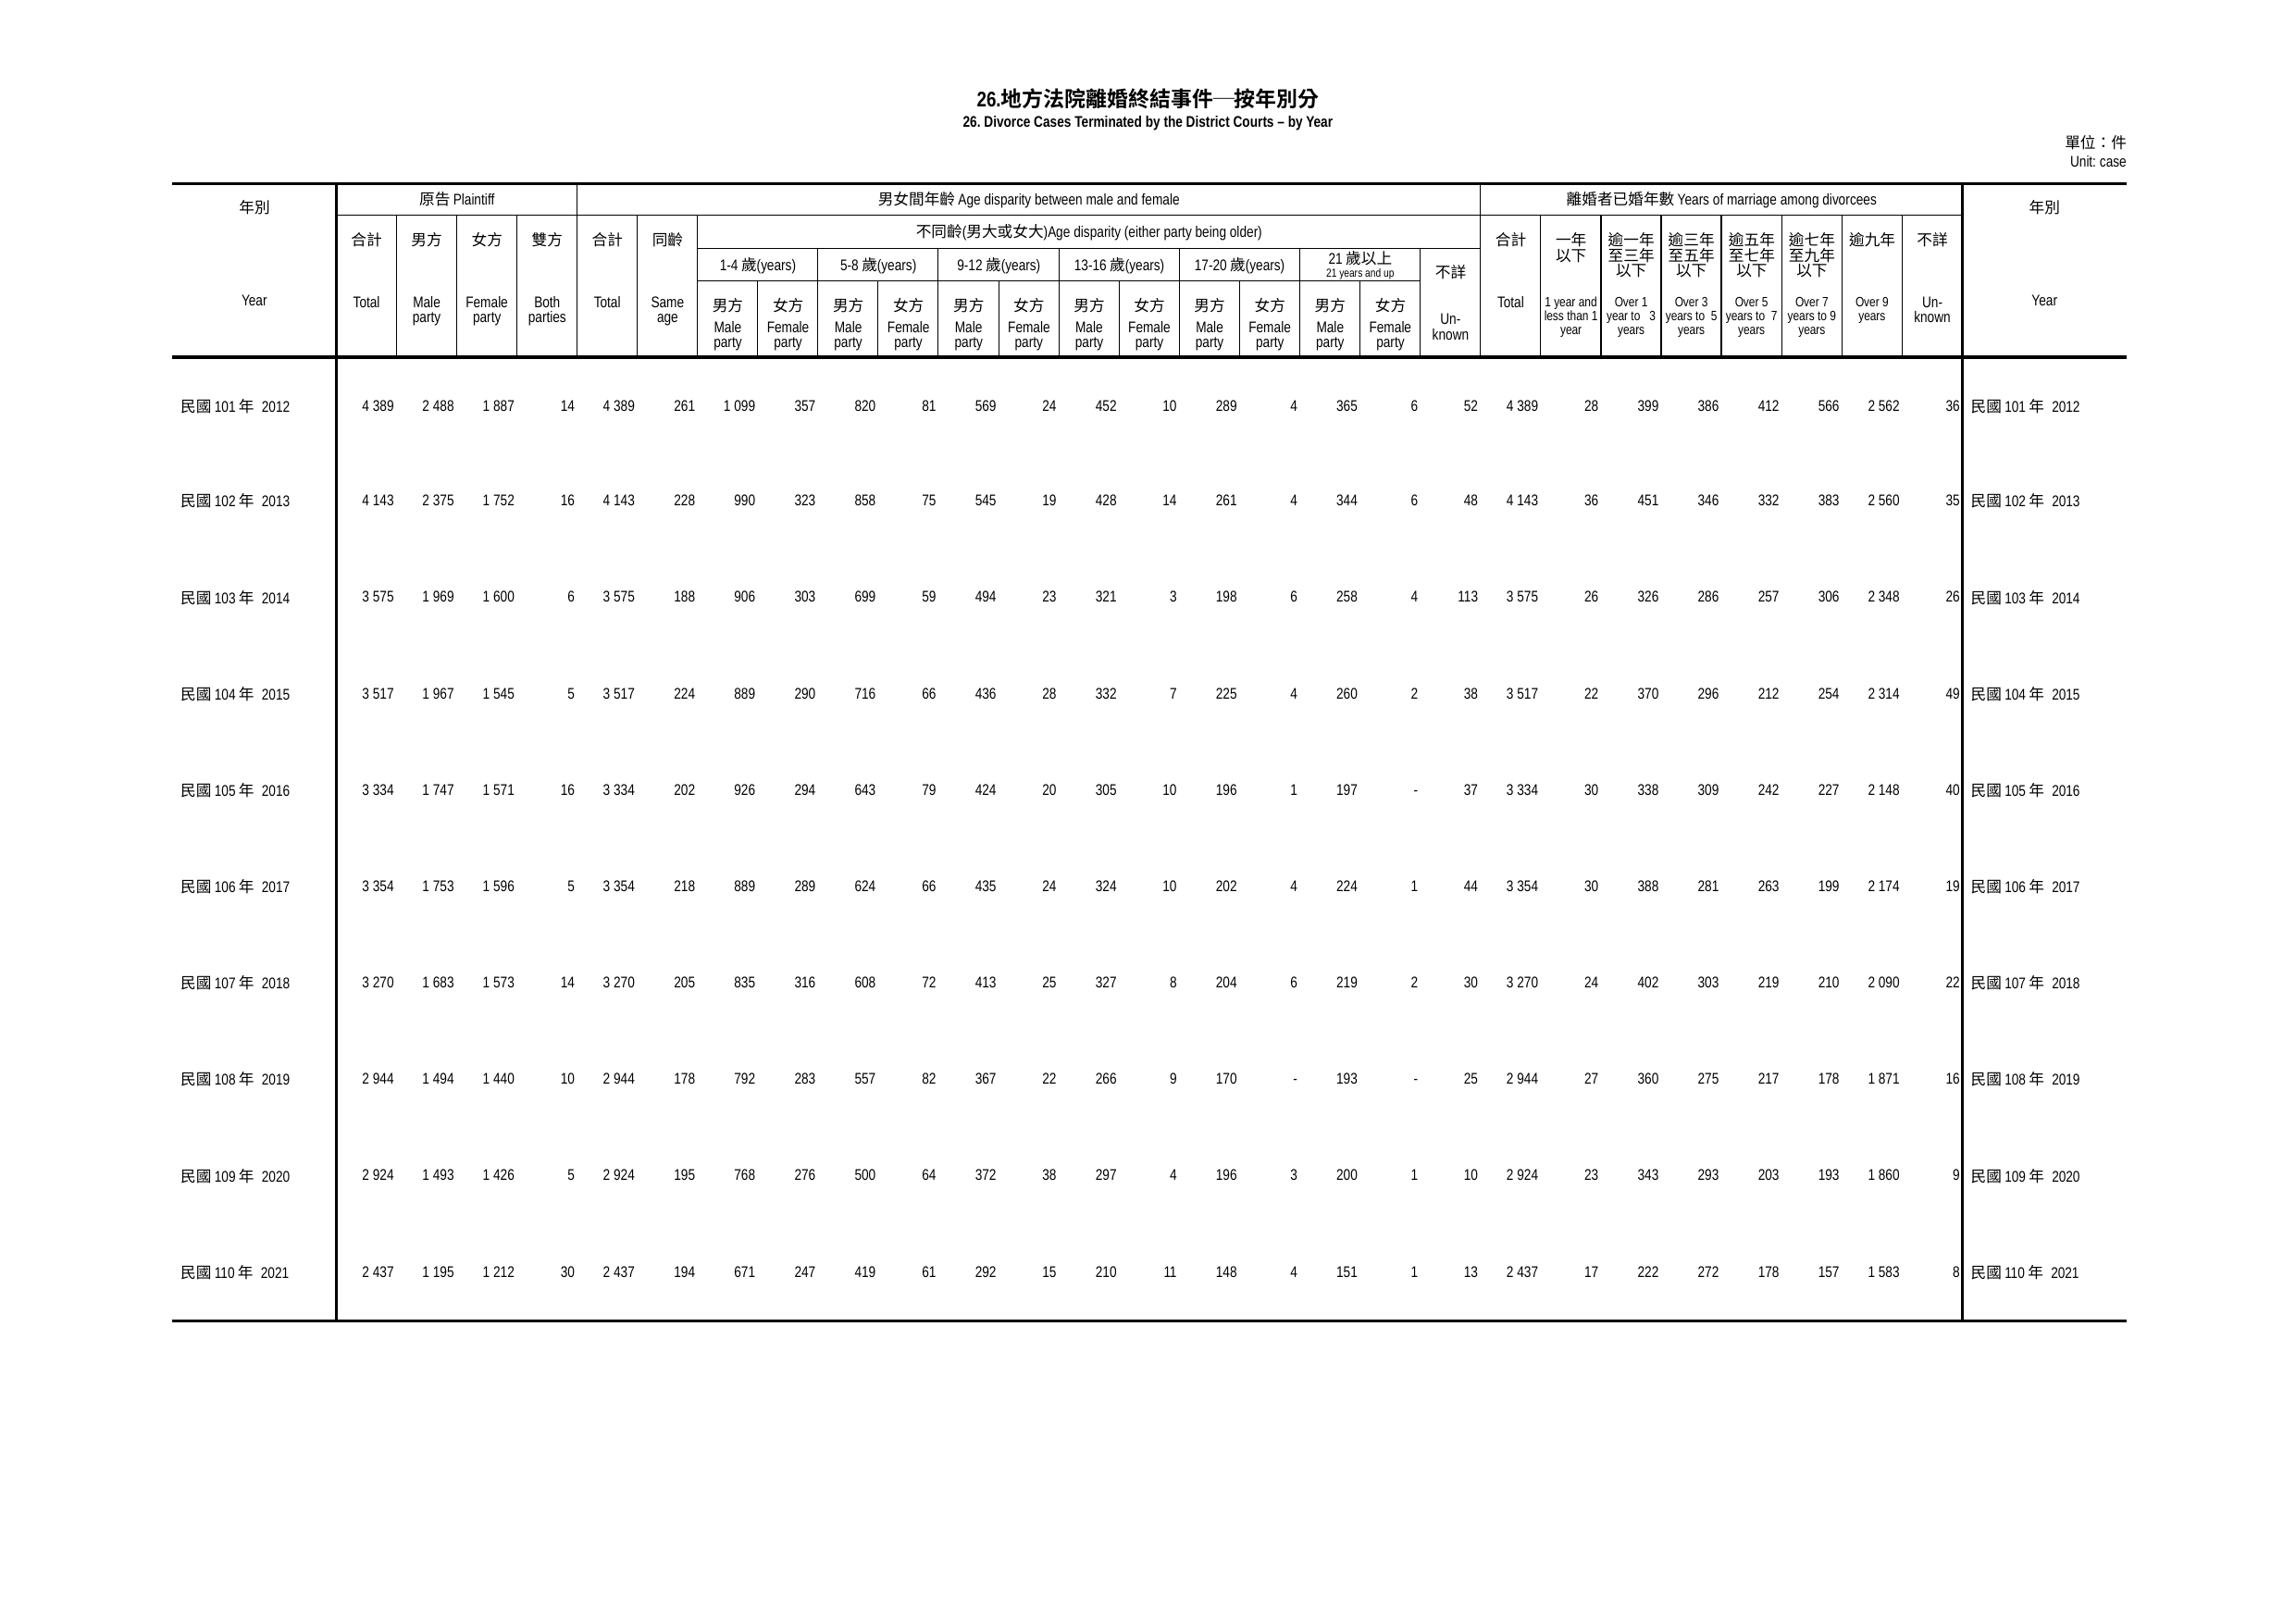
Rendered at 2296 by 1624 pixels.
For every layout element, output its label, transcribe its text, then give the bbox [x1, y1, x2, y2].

table_cell 2 437 [577, 1223, 637, 1320]
table_cell 545 [938, 452, 999, 549]
table_cell 30 [1421, 934, 1481, 1030]
table_cell 15 [999, 1223, 1059, 1320]
table_cell 323 [758, 452, 818, 549]
table_cell 5 [517, 645, 577, 741]
table_cell 3 354 [577, 837, 637, 934]
table_cell 男方 Male party [397, 216, 456, 355]
table_cell 197 [1300, 741, 1359, 837]
table_cell 178 [1781, 1031, 1842, 1127]
table_cell 170 [1179, 1031, 1239, 1127]
table_cell 民國105年 2016 [1964, 741, 2127, 837]
table_cell 3 517 [577, 645, 637, 741]
table_cell 24 [999, 359, 1059, 452]
table_cell 276 [758, 1127, 818, 1223]
table_cell 22 [1541, 645, 1601, 741]
table_cell 不同齡(男大或女大)Age disparity (either party being older) [698, 216, 1480, 248]
table_cell 28 [999, 645, 1059, 741]
table_cell 188 [638, 549, 698, 645]
table_cell 494 [938, 549, 999, 645]
table_cell 1 969 [396, 549, 456, 645]
table_cell 2 562 [1842, 359, 1902, 452]
table_cell 雙方 Both parties [517, 216, 577, 355]
table_cell 990 [698, 452, 758, 549]
table_cell 906 [698, 549, 758, 645]
table_cell 4 143 [1481, 452, 1541, 549]
table_cell 367 [938, 1031, 999, 1127]
table_cell 699 [818, 549, 878, 645]
table_cell 23 [1541, 1127, 1601, 1223]
table_cell 199 [1781, 837, 1842, 934]
table_cell 1 600 [456, 549, 516, 645]
table_cell 557 [818, 1031, 878, 1127]
table_cell 79 [878, 741, 938, 837]
table_cell 3 517 [338, 645, 396, 741]
table_cell 4 [1239, 645, 1299, 741]
table_cell 3 [1119, 549, 1179, 645]
table_cell 21歲以上 21 years and up [1300, 249, 1420, 280]
table_cell 逾五年至七年以下 Over 5 years to 7 years [1722, 216, 1781, 355]
table_cell 452 [1059, 359, 1119, 452]
text Unit: case [169, 153, 2126, 170]
table_cell 66 [878, 837, 938, 934]
table_cell 196 [1179, 741, 1239, 837]
table_cell 324 [1059, 837, 1119, 934]
table_cell 212 [1721, 645, 1781, 741]
table_cell 566 [1781, 359, 1842, 452]
table_cell 64 [878, 1127, 938, 1223]
table_cell 22 [999, 1031, 1059, 1127]
table_cell 266 [1059, 1031, 1119, 1127]
table_cell 23 [999, 549, 1059, 645]
table_cell 民國108年 2019 [172, 1031, 335, 1127]
table_cell 4 [1239, 1223, 1299, 1320]
table_cell 1 [1360, 1127, 1421, 1223]
table_cell 3 270 [338, 934, 396, 1030]
table_cell 671 [698, 1223, 758, 1320]
table_cell 3 [1239, 1127, 1299, 1223]
table_cell 30 [517, 1223, 577, 1320]
table_cell 44 [1421, 837, 1481, 934]
table_cell 66 [878, 645, 938, 741]
table_cell 261 [1179, 452, 1239, 549]
table_cell 1 753 [396, 837, 456, 934]
table_cell 275 [1661, 1031, 1721, 1127]
table_cell 309 [1661, 741, 1721, 837]
table_cell 1 440 [456, 1031, 516, 1127]
table_cell 2 924 [1481, 1127, 1541, 1223]
table_cell 343 [1601, 1127, 1661, 1223]
table_cell 19 [1902, 837, 1961, 934]
table_cell 10 [517, 1031, 577, 1127]
table_cell 332 [1059, 645, 1119, 741]
table_cell 女方 Female party [878, 281, 937, 355]
table_cell 逾九年 Over 9 years [1843, 216, 1902, 355]
table_cell 49 [1902, 645, 1961, 741]
table_cell 293 [1661, 1127, 1721, 1223]
table_cell 281 [1661, 837, 1721, 934]
table_cell 217 [1721, 1031, 1781, 1127]
table_cell 289 [1179, 359, 1239, 452]
table_cell 1 573 [456, 934, 516, 1030]
table_cell 297 [1059, 1127, 1119, 1223]
table_cell 5 [517, 837, 577, 934]
table_cell 292 [938, 1223, 999, 1320]
table_cell 435 [938, 837, 999, 934]
table_cell 民國109年 2020 [1964, 1127, 2127, 1223]
table_cell 178 [638, 1031, 698, 1127]
table_cell 合計 Total [1481, 216, 1540, 355]
table_cell 428 [1059, 452, 1119, 549]
table_cell 3 270 [1481, 934, 1541, 1030]
table_cell 290 [758, 645, 818, 741]
table_cell 3 334 [577, 741, 637, 837]
table_cell 民國107年 2018 [172, 934, 335, 1030]
table_cell 37 [1421, 741, 1481, 837]
table_cell 合計 Total [338, 216, 396, 355]
table_cell 1 [1360, 1223, 1421, 1320]
table_cell 222 [1601, 1223, 1661, 1320]
table_cell 365 [1300, 359, 1359, 452]
table_cell 2 148 [1842, 741, 1902, 837]
table_cell 424 [938, 741, 999, 837]
table_cell 1 596 [456, 837, 516, 934]
table_cell 608 [818, 934, 878, 1030]
table_cell 不詳 Un- known [1421, 249, 1480, 355]
table_cell 14 [1119, 452, 1179, 549]
table_cell 民國107年 2018 [1964, 934, 2127, 1030]
table_cell 326 [1601, 549, 1661, 645]
table_cell 1 887 [456, 359, 516, 452]
table_cell 3 575 [1481, 549, 1541, 645]
table_cell 346 [1661, 452, 1721, 549]
table_cell 民國101年 2012 [1964, 359, 2127, 452]
table_cell - [1360, 741, 1421, 837]
table_cell 36 [1541, 452, 1601, 549]
table_cell 女方 Female party [1360, 281, 1420, 355]
table_cell 4 [1360, 549, 1421, 645]
table_cell 289 [758, 837, 818, 934]
table_cell - [1239, 1031, 1299, 1127]
table_cell 女方 Female party [1120, 281, 1179, 355]
table_cell 28 [1541, 359, 1601, 452]
table_cell 399 [1601, 359, 1661, 452]
table_cell 民國109年 2020 [172, 1127, 335, 1223]
table_cell 194 [638, 1223, 698, 1320]
table_cell 303 [1661, 934, 1721, 1030]
table_cell 210 [1781, 934, 1842, 1030]
table_cell 8 [1119, 934, 1179, 1030]
table_cell 逾一年至三年以下 Over 1 year to 3 years [1602, 216, 1660, 355]
table_cell 82 [878, 1031, 938, 1127]
table_cell 30 [1541, 741, 1601, 837]
table_cell 4 [1239, 837, 1299, 934]
table_cell 624 [818, 837, 878, 934]
table_cell 36 [1902, 359, 1961, 452]
table_cell 民國106年 2017 [172, 837, 335, 934]
table_cell 3 575 [577, 549, 637, 645]
table_cell 75 [878, 452, 938, 549]
table_cell 388 [1601, 837, 1661, 934]
text 單位：件 [169, 130, 2126, 153]
table_cell 338 [1601, 741, 1661, 837]
table_cell 360 [1601, 1031, 1661, 1127]
table_cell 不詳 Un- known [1903, 216, 1961, 355]
table_cell 民國108年 2019 [1964, 1031, 2127, 1127]
table_cell 2 [1360, 934, 1421, 1030]
table_cell 2 348 [1842, 549, 1902, 645]
table_cell 25 [999, 934, 1059, 1030]
table_cell 383 [1781, 452, 1842, 549]
table_cell 227 [1781, 741, 1842, 837]
table_cell 5 [517, 1127, 577, 1223]
table_cell 女方 Female party [758, 281, 817, 355]
table_cell 52 [1421, 359, 1481, 452]
table_cell 1 571 [456, 741, 516, 837]
table_cell 2 174 [1842, 837, 1902, 934]
table_cell 3 270 [577, 934, 637, 1030]
table_cell 643 [818, 741, 878, 837]
table_cell 436 [938, 645, 999, 741]
table_cell 6 [1239, 934, 1299, 1030]
table_cell 195 [638, 1127, 698, 1223]
table_cell 263 [1721, 837, 1781, 934]
table_cell 2 560 [1842, 452, 1902, 549]
table_cell 569 [938, 359, 999, 452]
table_cell 民國110年 2021 [172, 1223, 335, 1320]
table_cell 332 [1721, 452, 1781, 549]
table_cell 9 [1902, 1127, 1961, 1223]
table_cell 202 [638, 741, 698, 837]
table_cell 2 924 [577, 1127, 637, 1223]
table_cell 2 [1360, 645, 1421, 741]
table_cell 4 389 [1481, 359, 1541, 452]
table_cell 13 [1421, 1223, 1481, 1320]
table_cell 4 389 [577, 359, 637, 452]
table_cell 258 [1300, 549, 1359, 645]
table_cell 716 [818, 645, 878, 741]
table_cell 男方 Male party [938, 281, 999, 355]
table_cell 民國101年 2012 [172, 359, 335, 452]
table_cell 民國104年 2015 [172, 645, 335, 741]
table_cell 16 [517, 452, 577, 549]
table_cell 20 [999, 741, 1059, 837]
table_cell 民國105年 2016 [172, 741, 335, 837]
table_cell 2 090 [1842, 934, 1902, 1030]
text 26. Divorce Cases Terminated by the District Courts – by Year [169, 113, 2126, 130]
table_cell 9 [1119, 1031, 1179, 1127]
table_cell 203 [1721, 1127, 1781, 1223]
table_cell 男方 Male party [1300, 281, 1359, 355]
table_cell 7 [1119, 645, 1179, 741]
table_cell 254 [1781, 645, 1842, 741]
table_cell 男方 Male party [818, 281, 877, 355]
table_cell 386 [1661, 359, 1721, 452]
table_cell 225 [1179, 645, 1239, 741]
table_cell 200 [1300, 1127, 1359, 1223]
table_cell 2 944 [338, 1031, 396, 1127]
table_cell 38 [1421, 645, 1481, 741]
table_cell 193 [1300, 1031, 1359, 1127]
table_cell 296 [1661, 645, 1721, 741]
table_cell 820 [818, 359, 878, 452]
table_header 離婚者已婚年數Years of marriage among divorcees [1481, 185, 1961, 215]
table_cell 同齡 Same age [638, 216, 697, 355]
table_cell 1-4歲(years) [698, 249, 817, 280]
table_cell 1 871 [1842, 1031, 1902, 1127]
table_cell 204 [1179, 934, 1239, 1030]
text 26.地方法院離婚終結事件─按年別分 [169, 82, 2126, 113]
table_cell 4 143 [338, 452, 396, 549]
table_cell 14 [517, 934, 577, 1030]
table_cell 13-16歲(years) [1060, 249, 1179, 280]
table_cell 1 [1239, 741, 1299, 837]
table_cell 14 [517, 359, 577, 452]
table_header 原告Plaintiff [338, 185, 577, 215]
table_cell 272 [1661, 1223, 1721, 1320]
table_cell 2 488 [396, 359, 456, 452]
table_cell 205 [638, 934, 698, 1030]
table_cell 1 [1360, 837, 1421, 934]
table_cell 372 [938, 1127, 999, 1223]
table_cell - [1360, 1031, 1421, 1127]
table_cell 219 [1300, 934, 1359, 1030]
table_cell 逾三年至五年以下 Over 3 years to 5 years [1662, 216, 1720, 355]
table_cell 男方 Male party [1060, 281, 1119, 355]
table_cell 157 [1781, 1223, 1842, 1320]
table_cell 女方 Female party [1240, 281, 1299, 355]
table_cell 344 [1300, 452, 1359, 549]
table_cell 768 [698, 1127, 758, 1223]
table_cell 412 [1721, 359, 1781, 452]
table_cell 民國103年 2014 [172, 549, 335, 645]
table_cell 1 545 [456, 645, 516, 741]
table_cell 283 [758, 1031, 818, 1127]
table_cell 202 [1179, 837, 1239, 934]
table_cell 女方 Female party [457, 216, 516, 355]
table_cell 413 [938, 934, 999, 1030]
table_cell 8 [1902, 1223, 1961, 1320]
table_cell 38 [999, 1127, 1059, 1223]
table_cell 16 [1902, 1031, 1961, 1127]
table_cell 27 [1541, 1031, 1601, 1127]
table_cell 242 [1721, 741, 1781, 837]
table_cell 926 [698, 741, 758, 837]
table_cell 一年 以下 1 year and less than 1 year [1541, 216, 1600, 355]
table_cell 81 [878, 359, 938, 452]
table_cell 419 [818, 1223, 878, 1320]
table_cell 民國103年 2014 [1964, 549, 2127, 645]
table_cell 357 [758, 359, 818, 452]
table_cell 民國102年 2013 [1964, 452, 2127, 549]
table_cell 2 924 [338, 1127, 396, 1223]
table_cell 1 752 [456, 452, 516, 549]
table_cell 1 195 [396, 1223, 456, 1320]
table_cell 24 [999, 837, 1059, 934]
table_cell 17-20歲(years) [1180, 249, 1299, 280]
table_cell 316 [758, 934, 818, 1030]
table_cell 6 [1360, 359, 1421, 452]
table_cell 835 [698, 934, 758, 1030]
table_cell 35 [1902, 452, 1961, 549]
table_cell 民國104年 2015 [1964, 645, 2127, 741]
table_cell 11 [1119, 1223, 1179, 1320]
table_cell 22 [1902, 934, 1961, 1030]
table_cell 男方 Male party [1180, 281, 1239, 355]
table_cell 6 [1239, 549, 1299, 645]
table_cell 1 860 [1842, 1127, 1902, 1223]
table_cell 男方 Male party [698, 281, 757, 355]
table_cell 4 143 [577, 452, 637, 549]
table_cell 2 437 [338, 1223, 396, 1320]
table_header 年別 Year [172, 185, 335, 355]
table_cell 59 [878, 549, 938, 645]
table_cell 2 437 [1481, 1223, 1541, 1320]
table_cell 1 493 [396, 1127, 456, 1223]
table_cell 196 [1179, 1127, 1239, 1223]
table_cell 3 575 [338, 549, 396, 645]
table_cell 327 [1059, 934, 1119, 1030]
table_cell 3 517 [1481, 645, 1541, 741]
table_cell 26 [1541, 549, 1601, 645]
table_cell 6 [517, 549, 577, 645]
table_cell 26 [1902, 549, 1961, 645]
table_cell 218 [638, 837, 698, 934]
table_cell 257 [1721, 549, 1781, 645]
table_cell 48 [1421, 452, 1481, 549]
table_cell 10 [1119, 741, 1179, 837]
table_cell 6 [1360, 452, 1421, 549]
table_cell 民國102年 2013 [172, 452, 335, 549]
table_cell 逾七年至九年以下 Over 7 years to 9 years [1782, 216, 1842, 355]
table_cell 306 [1781, 549, 1842, 645]
table_cell 198 [1179, 549, 1239, 645]
table_cell 305 [1059, 741, 1119, 837]
table_cell 4 [1239, 452, 1299, 549]
table_cell 303 [758, 549, 818, 645]
table_cell 792 [698, 1031, 758, 1127]
table_cell 210 [1059, 1223, 1119, 1320]
table_cell 500 [818, 1127, 878, 1223]
table_cell 4 389 [338, 359, 396, 452]
table_cell 1 494 [396, 1031, 456, 1127]
table_cell 402 [1601, 934, 1661, 1030]
table_cell 25 [1421, 1031, 1481, 1127]
table_header 男女間年齡Age disparity between male and female [577, 185, 1480, 215]
table_cell 女方 Female party [999, 281, 1059, 355]
table_cell 228 [638, 452, 698, 549]
table_cell 148 [1179, 1223, 1239, 1320]
table_cell 3 334 [1481, 741, 1541, 837]
table_cell 24 [1541, 934, 1601, 1030]
table_cell 1 683 [396, 934, 456, 1030]
table_cell 4 [1119, 1127, 1179, 1223]
table_cell 1 212 [456, 1223, 516, 1320]
table_cell 858 [818, 452, 878, 549]
table_cell 合計 Total [577, 216, 637, 355]
table_cell 2 944 [577, 1031, 637, 1127]
table_cell 247 [758, 1223, 818, 1320]
table_cell 113 [1421, 549, 1481, 645]
table_cell 9-12歲(years) [938, 249, 1059, 280]
table_cell 1 583 [1842, 1223, 1902, 1320]
table_cell 294 [758, 741, 818, 837]
table_cell 1 099 [698, 359, 758, 452]
table_cell 1 967 [396, 645, 456, 741]
table_cell 72 [878, 934, 938, 1030]
table_header 年別 Year [1964, 185, 2127, 355]
table_cell 4 [1239, 359, 1299, 452]
table_cell 2 314 [1842, 645, 1902, 741]
table_cell 19 [999, 452, 1059, 549]
table_cell 2 944 [1481, 1031, 1541, 1127]
table_cell 3 354 [1481, 837, 1541, 934]
table_cell 61 [878, 1223, 938, 1320]
table_cell 3 334 [338, 741, 396, 837]
table_cell 40 [1902, 741, 1961, 837]
table_cell 30 [1541, 837, 1601, 934]
table_cell 1 747 [396, 741, 456, 837]
table_cell 民國110年 2021 [1964, 1223, 2127, 1320]
table_cell 224 [638, 645, 698, 741]
table_cell 1 426 [456, 1127, 516, 1223]
table_cell 151 [1300, 1223, 1359, 1320]
table_cell 224 [1300, 837, 1359, 934]
table_cell 889 [698, 837, 758, 934]
table_cell 10 [1421, 1127, 1481, 1223]
table_cell 民國106年 2017 [1964, 837, 2127, 934]
table_cell 16 [517, 741, 577, 837]
table_cell 370 [1601, 645, 1661, 741]
table_cell 178 [1721, 1223, 1781, 1320]
table_cell 10 [1119, 837, 1179, 934]
table_cell 219 [1721, 934, 1781, 1030]
table_cell 286 [1661, 549, 1721, 645]
table_cell 321 [1059, 549, 1119, 645]
table_cell 451 [1601, 452, 1661, 549]
table_cell 10 [1119, 359, 1179, 452]
table_cell 261 [638, 359, 698, 452]
table_cell 3 354 [338, 837, 396, 934]
table_cell 5-8歲(years) [818, 249, 937, 280]
table_cell 889 [698, 645, 758, 741]
table_cell 260 [1300, 645, 1359, 741]
table_cell 17 [1541, 1223, 1601, 1320]
table_cell 2 375 [396, 452, 456, 549]
table_cell 193 [1781, 1127, 1842, 1223]
